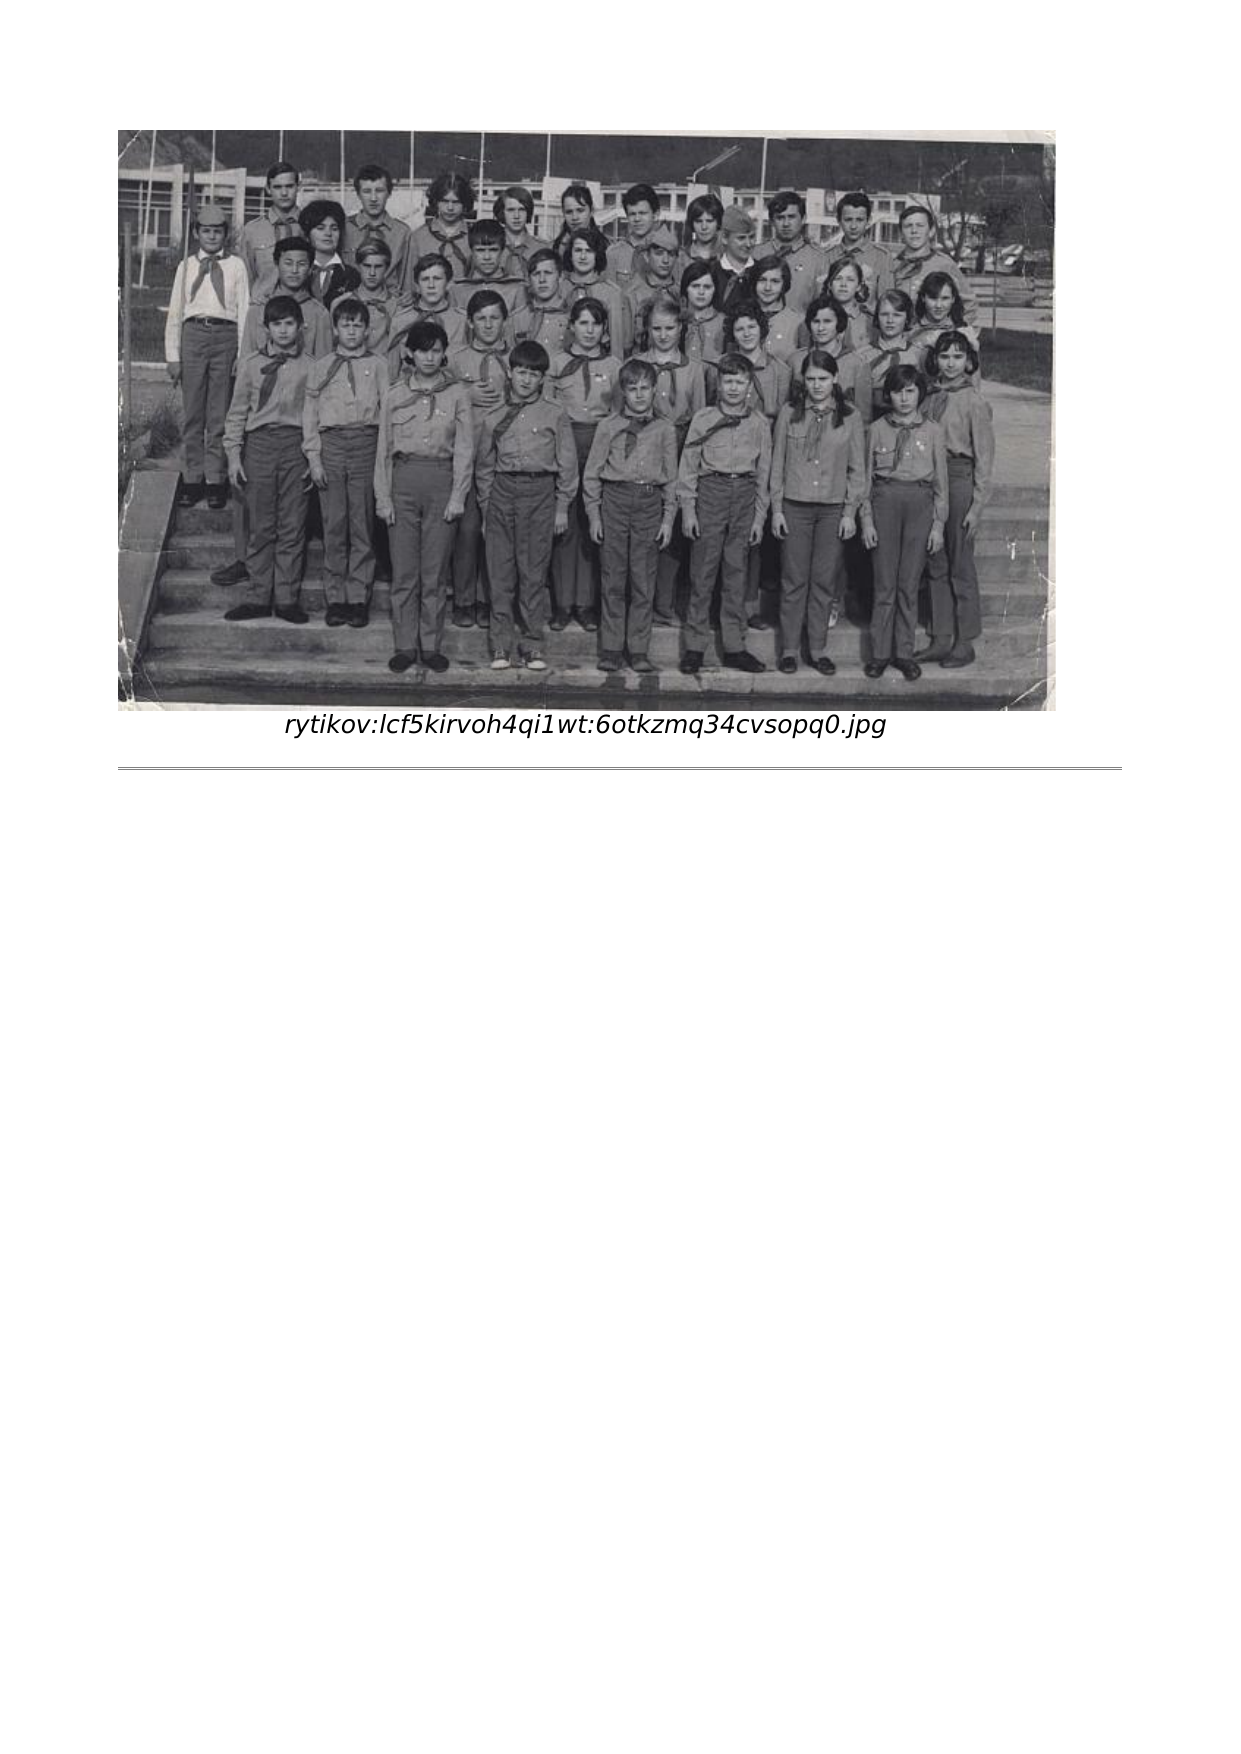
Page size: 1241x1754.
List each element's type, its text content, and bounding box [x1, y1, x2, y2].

picture [118, 130, 1056, 711]
text rytikov:lcf5kirvoh4qi1wt:6otkzmq34cvsopq0.jpg [118, 711, 1056, 740]
